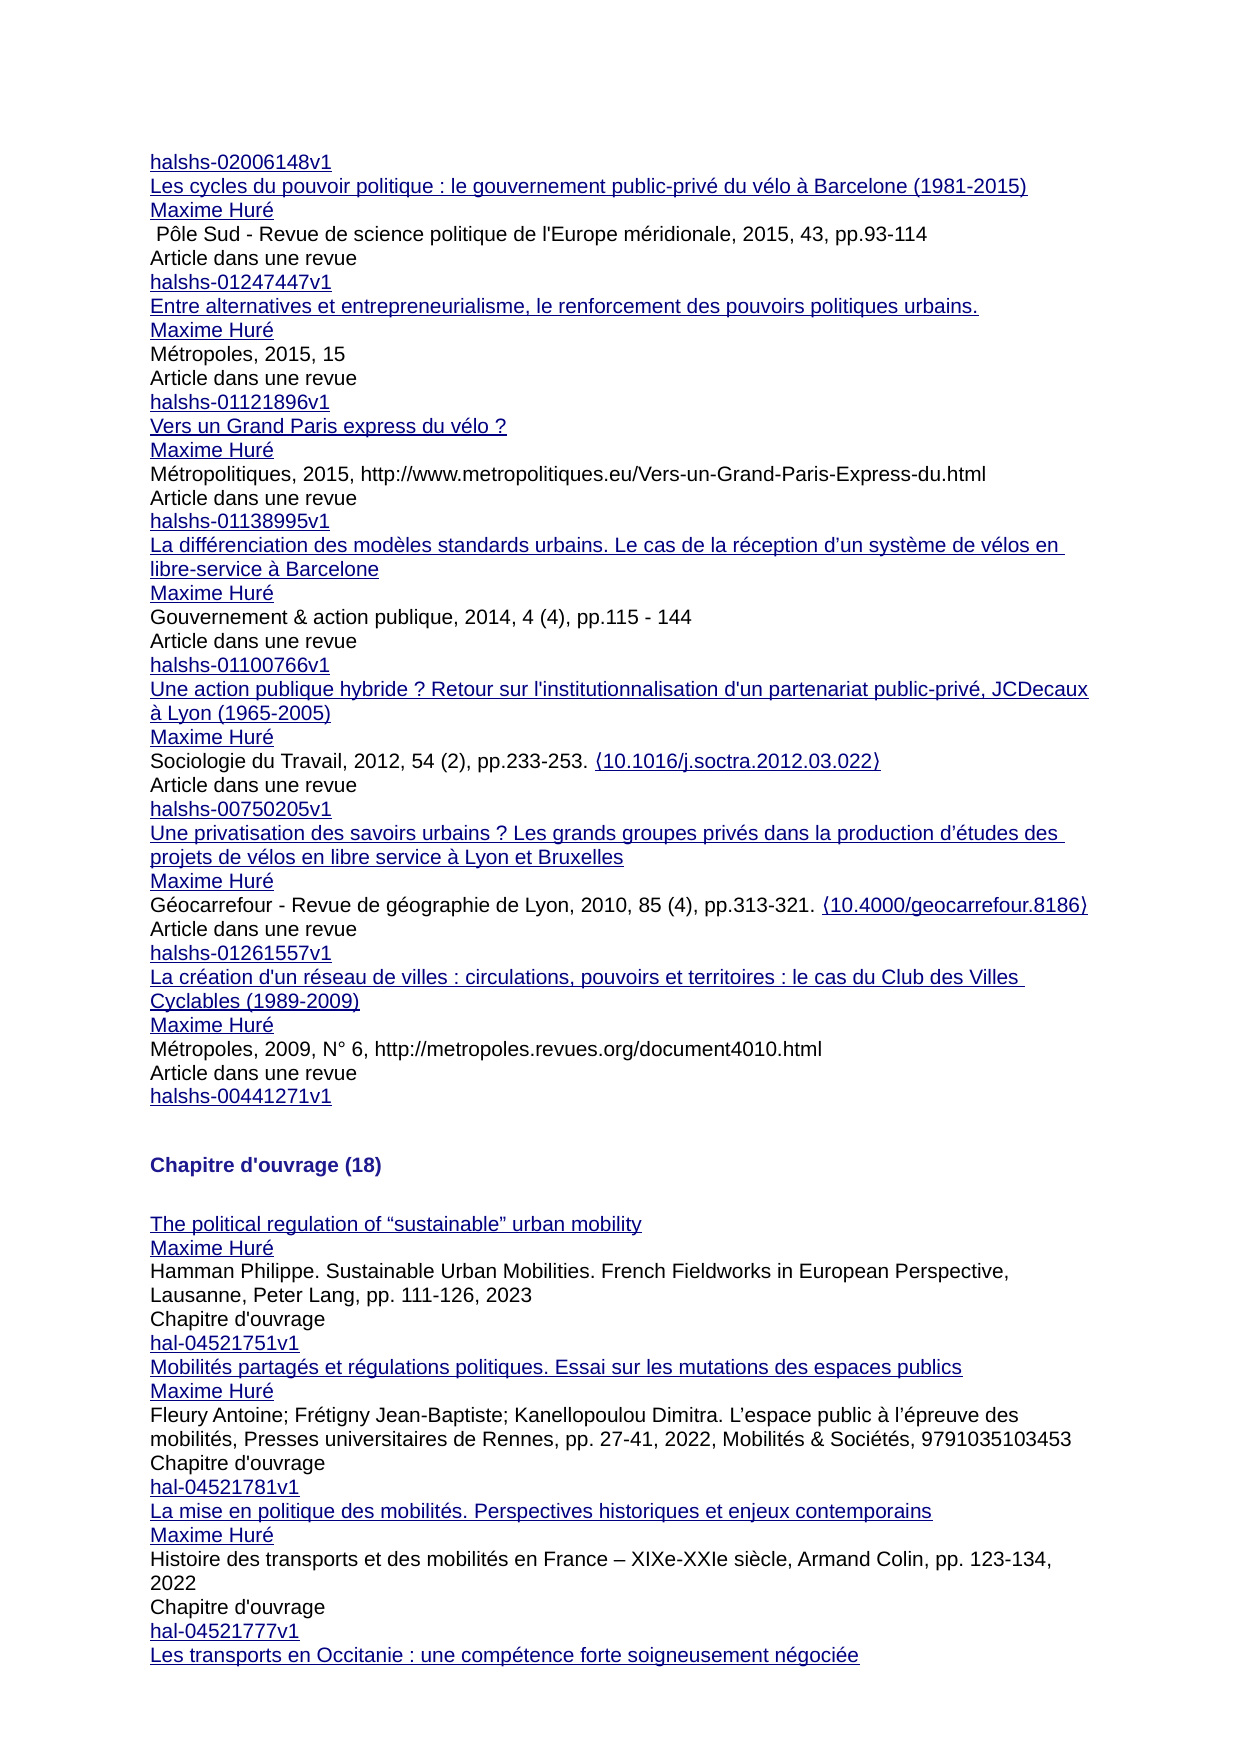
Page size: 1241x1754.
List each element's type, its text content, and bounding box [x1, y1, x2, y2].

table_cell Mobilités partagés et régulations politiques. Essai sur les mutations des espaces publics Maxime Huré Fleury Antoine; Frétigny Jean-Baptiste; Kanellopoulou Dimitra. L’espace public à l’épreuve des mobilités, Presses universitaires de Rennes, pp. 27-41, 2022, Mobilités & Sociétés, 9791035103453 Chapitre d'ouvrage hal-04521781v1 [150, 1355, 1090, 1499]
table_cell La mise en politique des mobilités. Perspectives historiques et enjeux contemporains Maxime Huré Histoire des transports et des mobilités en France – XIXe-XXIe siècle, Armand Colin, pp. 123-134, 2022 Chapitre d'ouvrage hal-04521777v1 [150, 1499, 1090, 1643]
table_cell La création d'un réseau de villes : circulations, pouvoirs et territoires : le cas du Club des Villes Cyclables (1989-2009) Maxime Huré Métropoles, 2009, N° 6, http://metropoles.revues.org/document4010.html Article dans une revue halshs-00441271v1 [150, 965, 1090, 1108]
table_cell La différenciation des modèles standards urbains. Le cas de la réception d’un système de vélos en libre-service à Barcelone Maxime Huré Gouvernement & action publique, 2014, 4 (4), pp.115 - 144 Article dans une revue halshs-01100766v1 [150, 533, 1090, 677]
table_cell Une privatisation des savoirs urbains ? Les grands groupes privés dans la production d’études des projets de vélos en libre service à Lyon et Bruxelles Maxime Huré Géocarrefour - Revue de géographie de Lyon, 2010, 85 (4), pp.313-321. ⟨10.4000/geocarrefour.8186⟩ Article dans une revue halshs-01261557v1 [150, 821, 1090, 964]
table_cell Entre alternatives et entrepreneurialisme, le renforcement des pouvoirs politiques urbains. Maxime Huré Métropoles, 2015, 15 Article dans une revue halshs-01121896v1 [150, 294, 1090, 413]
table_cell Vers un Grand Paris express du vélo ? Maxime Huré Métropolitiques, 2015, http://www.metropolitiques.eu/Vers-un-Grand-Paris-Express-du.html Article dans une revue halshs-01138995v1 [150, 414, 1090, 533]
table_cell Les cycles du pouvoir politique : le gouvernement public-privé du vélo à Barcelone (1981-2015) Maxime Huré Pôle Sud - Revue de science politique de l'Europe méridionale, 2015, 43, pp.93-114 Article dans une revue halshs-01247447v1 [150, 174, 1090, 294]
table_cell Une action publique hybride ? Retour sur l'institutionnalisation d'un partenariat public-privé, JCDecaux à Lyon (1965-2005) Maxime Huré Sociologie du Travail, 2012, 54 (2), pp.233-253. ⟨10.1016/j.soctra.2012.03.022⟩ Article dans une revue halshs-00750205v1 [150, 677, 1090, 821]
table_cell halshs-02006148v1 [150, 150, 1090, 174]
table_header The political regulation of “sustainable” urban mobility Maxime Huré Hamman Philippe. Sustainable Urban Mobilities. French Fieldworks in European Perspective, Lausanne, Peter Lang, pp. 111-126, 2023 Chapitre d'ouvrage hal-04521751v1 [150, 1211, 1090, 1355]
subtitle Chapitre d'ouvrage (18) [150, 1153, 1090, 1177]
table_cell Les transports en Occitanie : une compétence forte soigneusement négociée [150, 1643, 1090, 1667]
